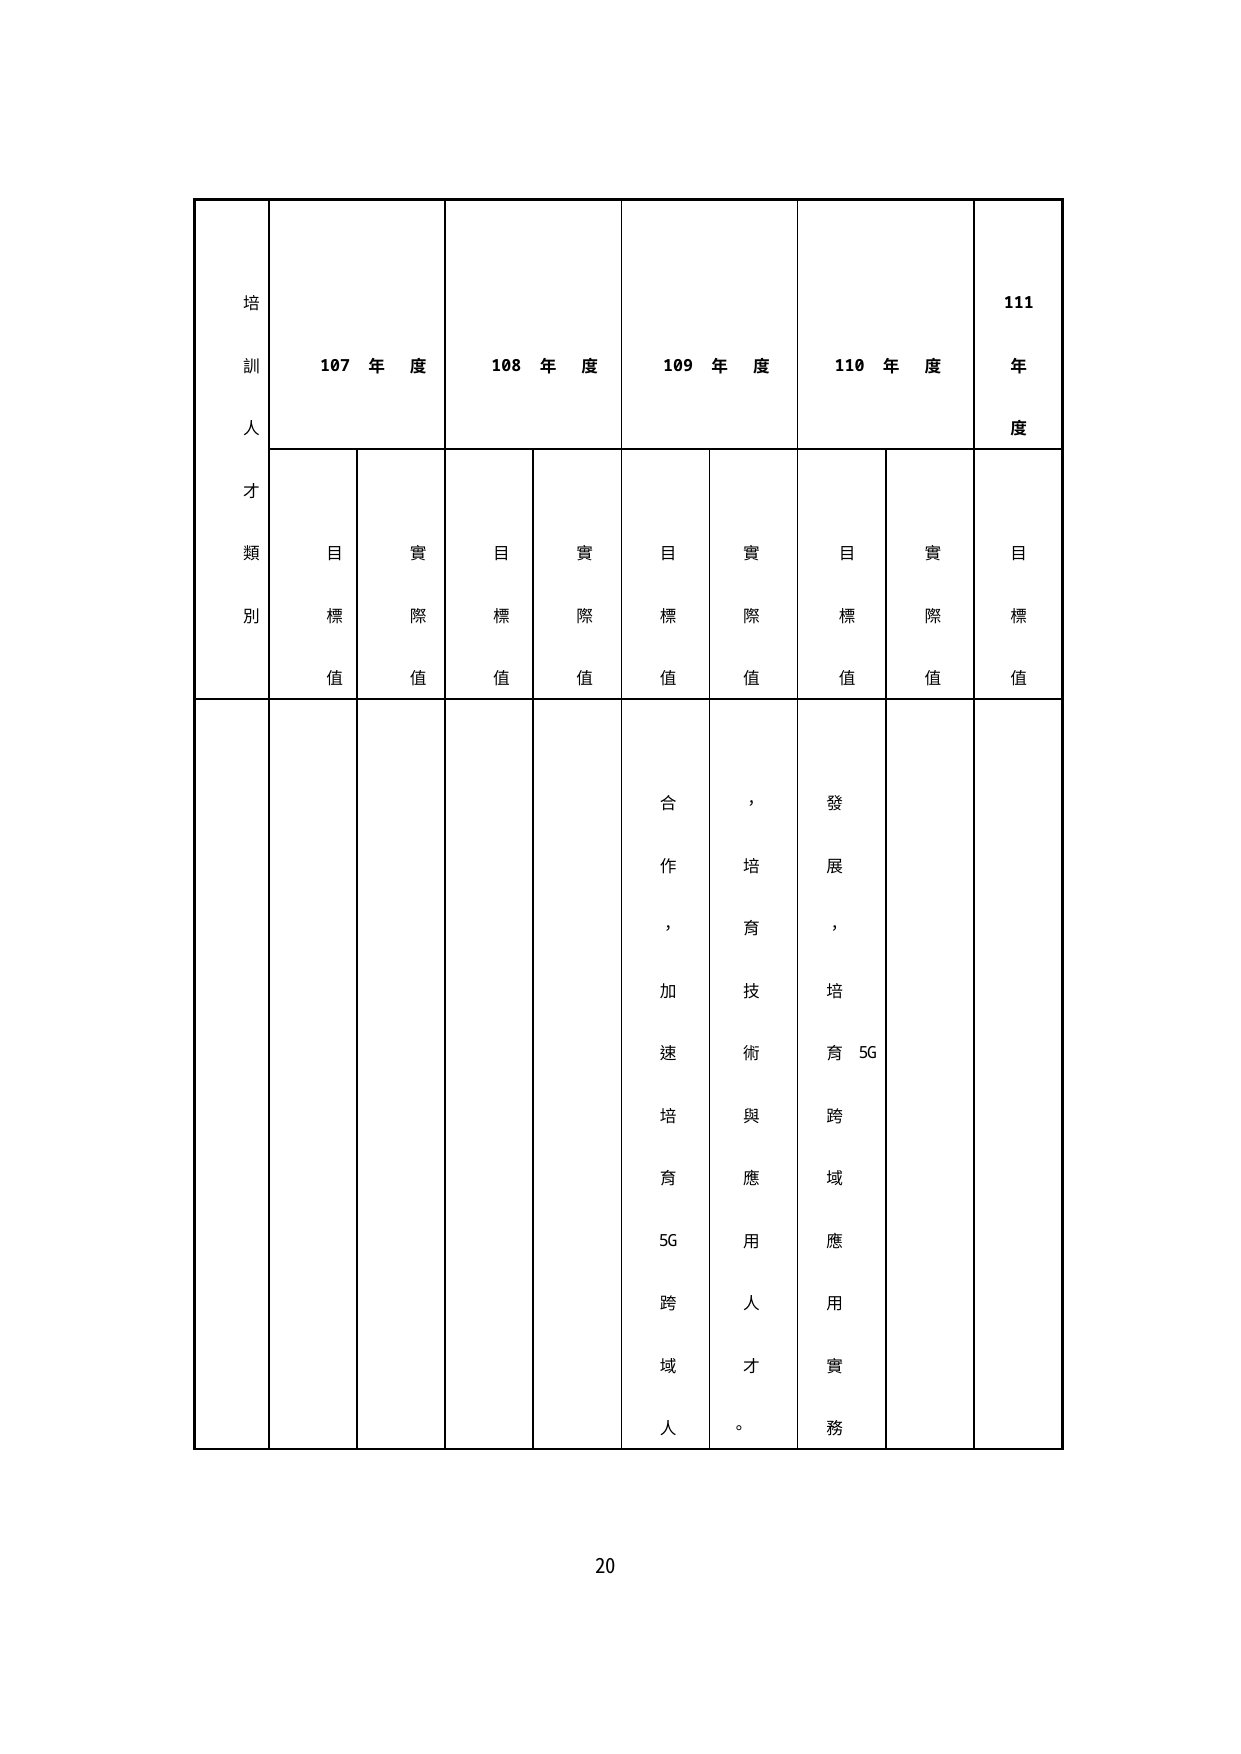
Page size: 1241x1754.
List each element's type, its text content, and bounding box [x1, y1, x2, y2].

table_cell - [446, 700, 532, 1448]
table_cell [887, 700, 973, 1448]
table_header 107年度 [270, 201, 444, 448]
table_cell - [534, 700, 621, 1448]
table_cell 實際值 [710, 450, 797, 698]
table_header 培訓人才類別 [196, 201, 268, 698]
table_header 110年度 [798, 201, 973, 448]
table_cell [196, 700, 268, 1448]
table_cell - [270, 700, 356, 1448]
table_header 109年度 [622, 201, 797, 448]
table_cell 目標值 [622, 450, 709, 698]
table_cell 目標值 [270, 450, 356, 698]
table_cell - [358, 700, 444, 1448]
table_cell 目標值 [975, 450, 1061, 698]
table_cell 實際值 [534, 450, 621, 698]
table_cell 目標值 [446, 450, 532, 698]
table_cell 目標值 [798, 450, 885, 698]
table_header 111年度 [975, 201, 1061, 448]
table_header 108年度 [446, 201, 621, 448]
table_cell 實際值 [358, 450, 444, 698]
table_cell ，培育技術與應用人才。 [710, 700, 797, 1448]
table_cell 合作，加速培育5G跨域人 [622, 700, 709, 1448]
table_cell [975, 700, 1061, 1448]
table_cell 發展，培育5G跨域應用實務 [798, 700, 885, 1448]
table_cell 實際值 [887, 450, 973, 698]
